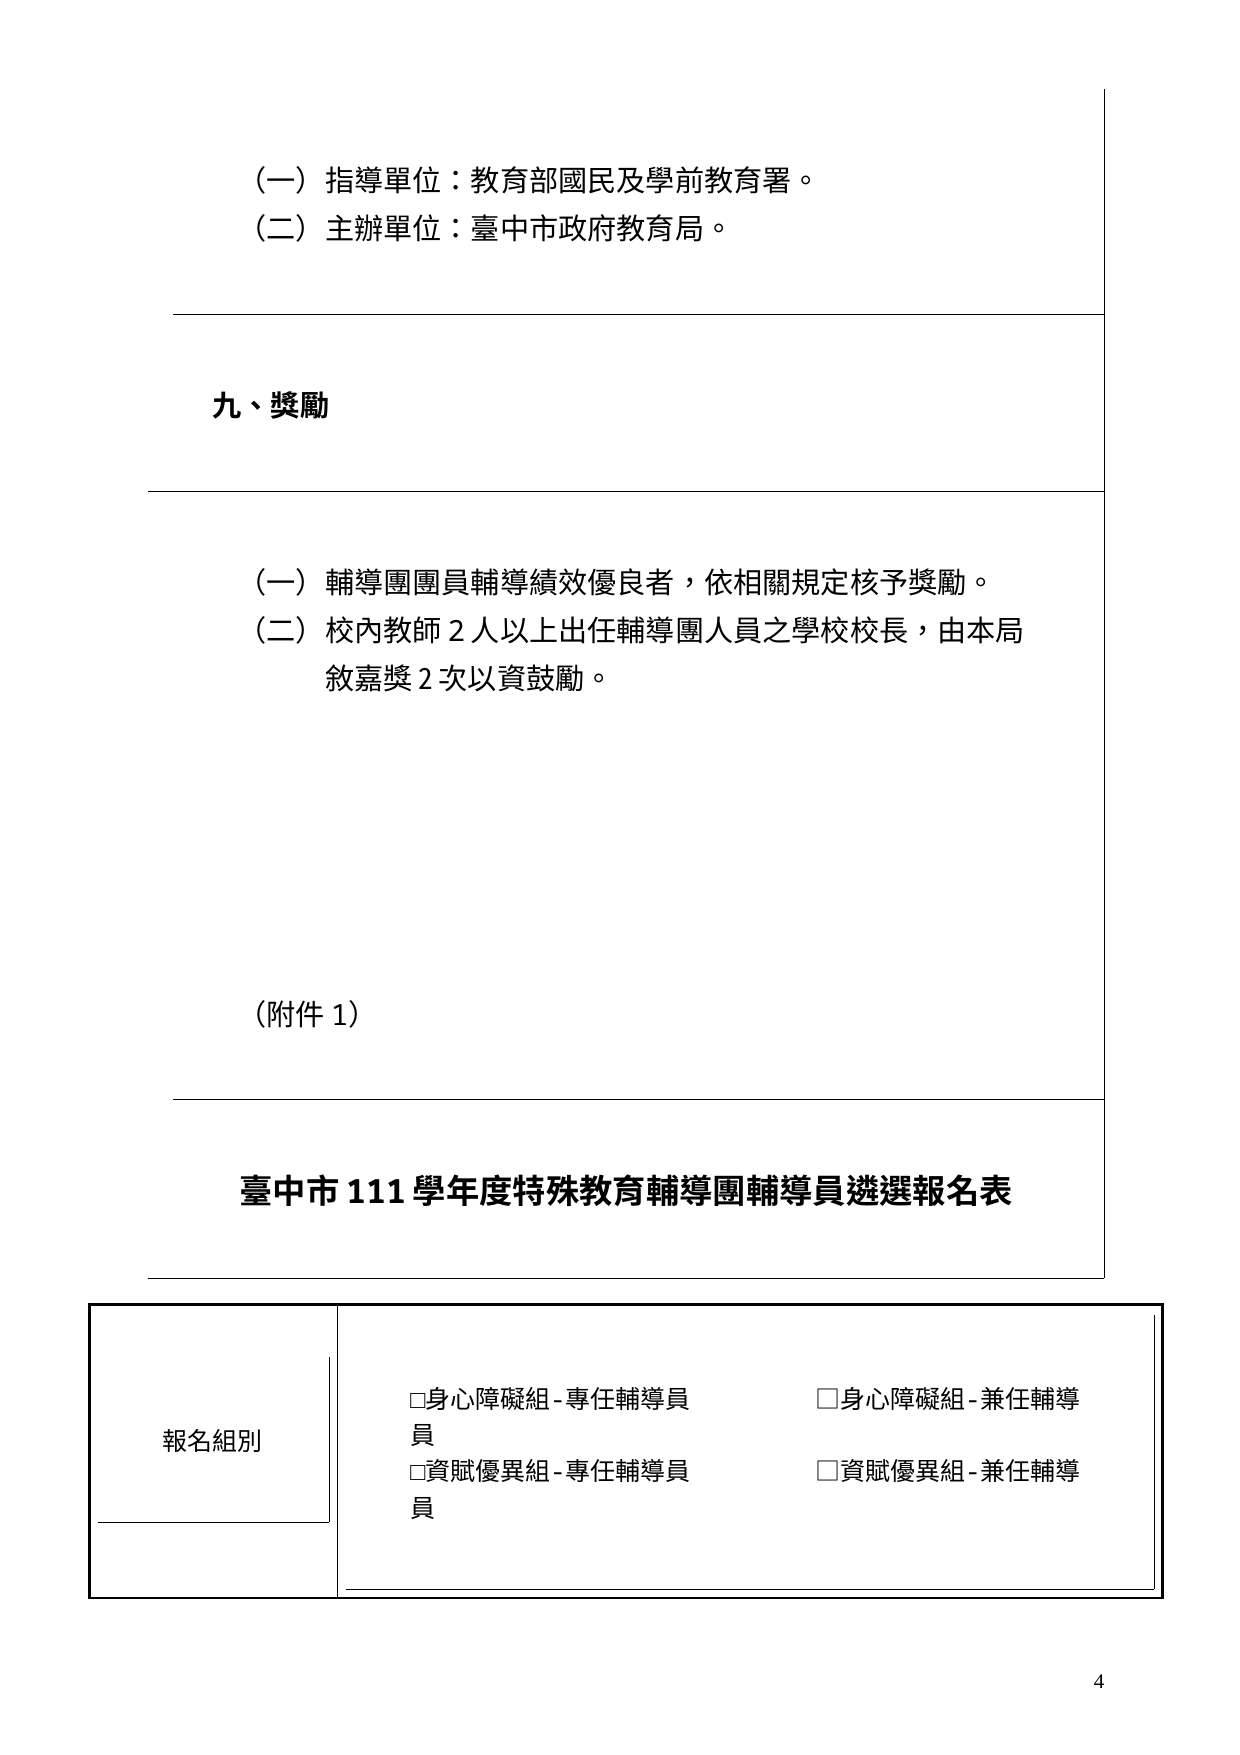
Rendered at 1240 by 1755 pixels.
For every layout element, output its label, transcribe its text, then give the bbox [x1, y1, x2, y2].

text （一）輔導團團員輔導績效優良者，依相關規定核予獎勵。 [173, 491, 1104, 603]
text （附件1） [173, 987, 1104, 1099]
table_header □身心障礙組-專任輔導員 □身心障礙組-兼任輔導員 □資賦優異組-專任輔導員 □資賦優異組-兼任輔導員 [338, 1306, 1161, 1597]
text （二）校內教師2人以上出任輔導團人員之學校校長，由本局敘嘉獎2次以資鼓勵。 [173, 603, 1104, 699]
text 九、獎勵 [148, 314, 1104, 491]
text （二）主辦單位：臺中市政府教育局。 [173, 201, 1104, 314]
text 臺中市111學年度特殊教育輔導團輔導員遴選報名表 [148, 1099, 1104, 1278]
text （一）指導單位：教育部國民及學前教育署。 [173, 89, 1104, 201]
table_header 報名組別 [91, 1306, 337, 1597]
